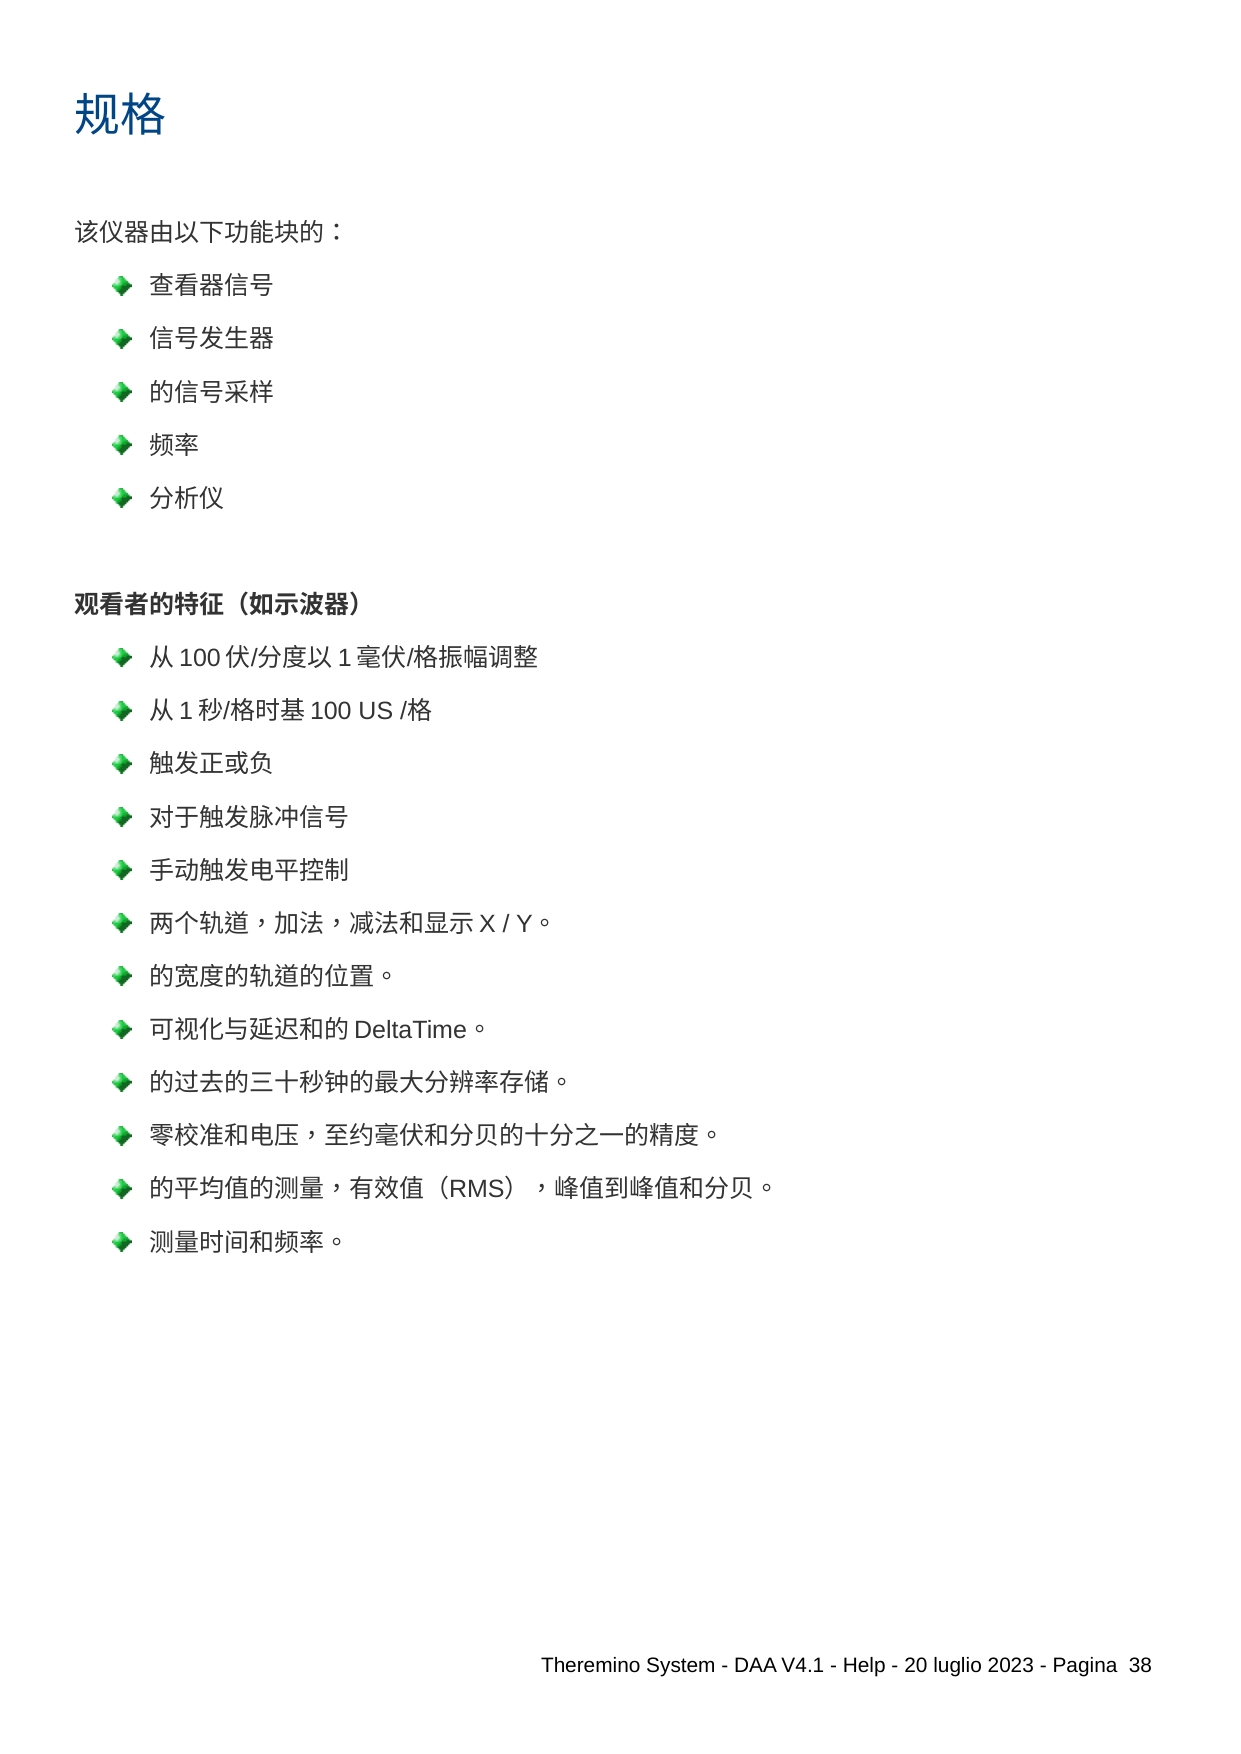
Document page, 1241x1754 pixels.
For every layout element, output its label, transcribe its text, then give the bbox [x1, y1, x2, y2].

list 频率 [111, 431, 1152, 460]
picture [112, 807, 132, 827]
picture [112, 1126, 132, 1146]
text 观看者的特征（如示波器） [74, 590, 1152, 619]
picture [112, 913, 132, 933]
picture [112, 1179, 132, 1199]
picture [112, 435, 132, 455]
list 的过去的三十秒钟的最大分辨率存储。 [111, 1068, 1152, 1098]
list 从1秒/格时基100 US /格 [111, 696, 1152, 726]
picture [112, 701, 132, 721]
list 手动触发电平控制 [111, 856, 1152, 885]
picture [112, 488, 132, 508]
picture [112, 966, 132, 986]
picture [112, 754, 132, 774]
picture [112, 648, 132, 667]
list 可视化与延迟和的DeltaTime。 [111, 1015, 1152, 1044]
list 触发正或负 [111, 749, 1152, 779]
picture [112, 276, 132, 296]
list 测量时间和频率。 [111, 1227, 1152, 1257]
list 信号发生器 [111, 324, 1152, 354]
list 的宽度的轨道的位置。 [111, 962, 1152, 991]
picture [112, 382, 132, 402]
picture [112, 1020, 132, 1039]
picture [112, 1073, 132, 1092]
list 从100伏/分度以1毫伏/格振幅调整 [111, 643, 1152, 673]
list 的平均值的测量，有效值（RMS），峰值到峰值和分贝。 [111, 1174, 1152, 1204]
picture [112, 1232, 132, 1252]
list 零校准和电压，至约毫伏和分贝的十分之一的精度。 [111, 1121, 1152, 1151]
list 两个轨道，加法，减法和显示X / Y。 [111, 909, 1152, 938]
subtitle 规格 [74, 89, 1152, 141]
list 对于触发脉冲信号 [111, 802, 1152, 832]
list 分析仪 [111, 484, 1152, 513]
picture [112, 329, 132, 349]
list 的信号采样 [111, 377, 1152, 407]
text 该仪器由以下功能块的： [74, 218, 1152, 248]
picture [112, 860, 132, 880]
list 查看器信号 [111, 271, 1152, 301]
